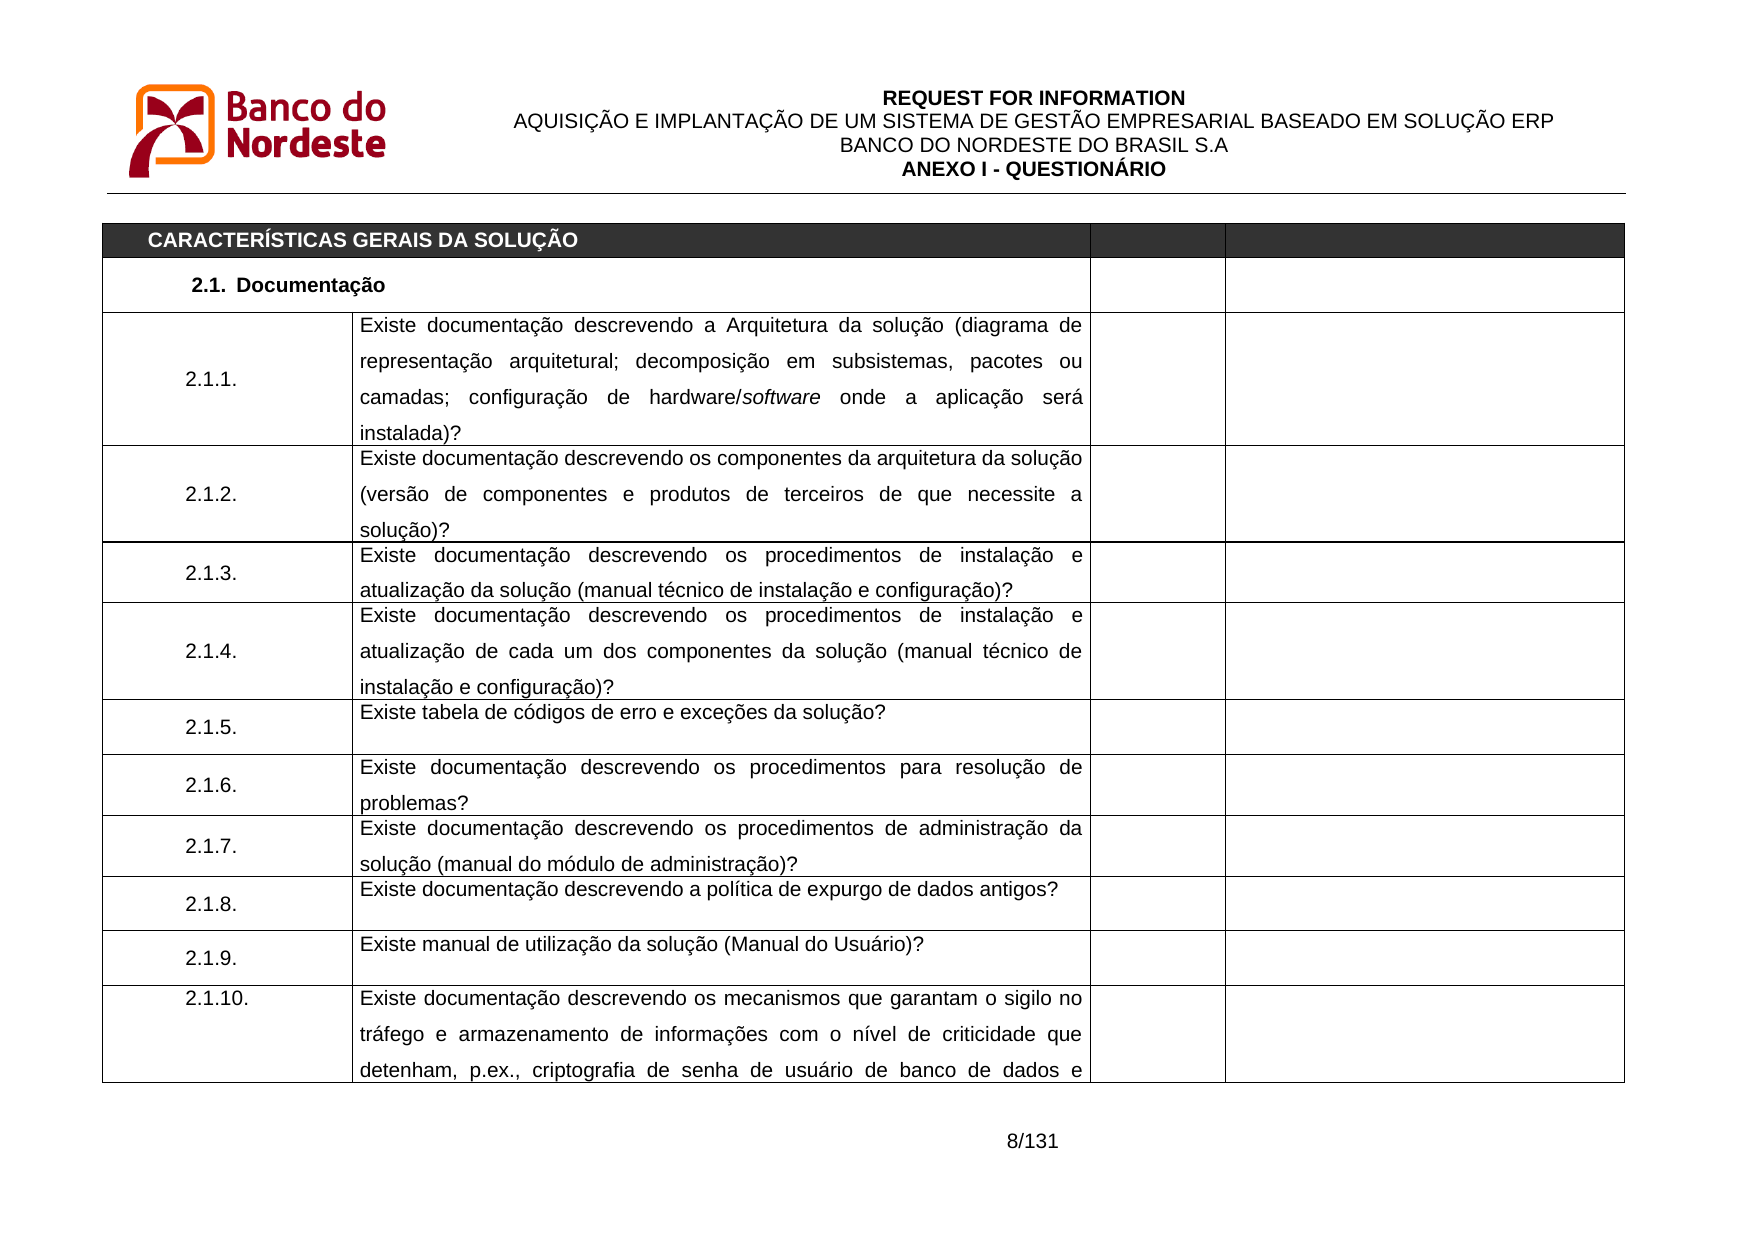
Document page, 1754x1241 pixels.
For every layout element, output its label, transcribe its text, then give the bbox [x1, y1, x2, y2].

table_cell [1091, 816, 1225, 876]
table_cell [1226, 313, 1624, 444]
table_cell Existe documentação descrevendo os mecanismos que garantam o sigilo no tráfego e armazenamento de informações com o nível de criticidade que detenham, p.ex., criptografia de senha de usuário de banco de dados e [353, 986, 1090, 1082]
table_cell Existe manual de utilização da solução (Manual do Usuário)? [353, 931, 1090, 985]
table_cell [103, 313, 352, 444]
table_cell Existe documentação descrevendo os procedimentos de instalação e atualização de cada um dos componentes da solução (manual técnico de instalação e configuração)? [353, 603, 1090, 699]
table_cell [1091, 603, 1225, 699]
table_cell Existe documentação descrevendo os procedimentos de instalação e atualização da solução (manual técnico de instalação e configuração)? [353, 543, 1090, 602]
table_cell [1091, 877, 1225, 930]
table_cell [1226, 700, 1624, 754]
table_cell Existe documentação descrevendo os procedimentos de administração da solução (manual do módulo de administração)? [353, 816, 1090, 876]
table_cell [1091, 258, 1225, 312]
table_cell [103, 755, 352, 815]
table_cell [103, 816, 352, 876]
table_cell [1091, 446, 1225, 541]
table_cell Existe documentação descrevendo a Arquitetura da solução (diagrama de representação arquitetural; decomposição em subsistemas, pacotes ou camadas; configuração de hardware/software onde a aplicação será instalada)? [353, 313, 1090, 444]
table_cell [1091, 543, 1225, 602]
table_cell [1226, 816, 1624, 876]
table_cell Existe documentação descrevendo os procedimentos para resolução de problemas? [353, 755, 1090, 815]
table_cell [1226, 755, 1624, 815]
table_cell [1226, 603, 1624, 699]
table_cell [103, 986, 352, 1082]
table_cell Existe documentação descrevendo a política de expurgo de dados antigos? [353, 877, 1090, 930]
table_header [1091, 224, 1225, 257]
table_cell [103, 931, 352, 985]
table_header Características Gerais da solução [103, 224, 1090, 257]
table_cell Documentação [103, 258, 1090, 312]
table_cell [103, 543, 352, 602]
table_cell [103, 700, 352, 754]
table_cell Existe tabela de códigos de erro e exceções da solução? [353, 700, 1090, 754]
table_cell [1226, 986, 1624, 1082]
table_cell [1091, 986, 1225, 1082]
table_cell [1091, 931, 1225, 985]
table_cell Existe documentação descrevendo os componentes da arquitetura da solução (versão de componentes e produtos de terceiros de que necessite a solução)? [353, 446, 1090, 541]
table_cell [1226, 258, 1624, 312]
table_cell [1226, 877, 1624, 930]
table_cell [1226, 543, 1624, 602]
table_cell [1226, 931, 1624, 985]
table_cell [103, 603, 352, 699]
table_cell [1091, 755, 1225, 815]
table_header [1226, 224, 1624, 257]
table_cell [1091, 700, 1225, 754]
table_cell [1091, 313, 1225, 444]
table_cell [103, 877, 352, 930]
table_cell [1226, 446, 1624, 541]
table_cell [103, 446, 352, 541]
